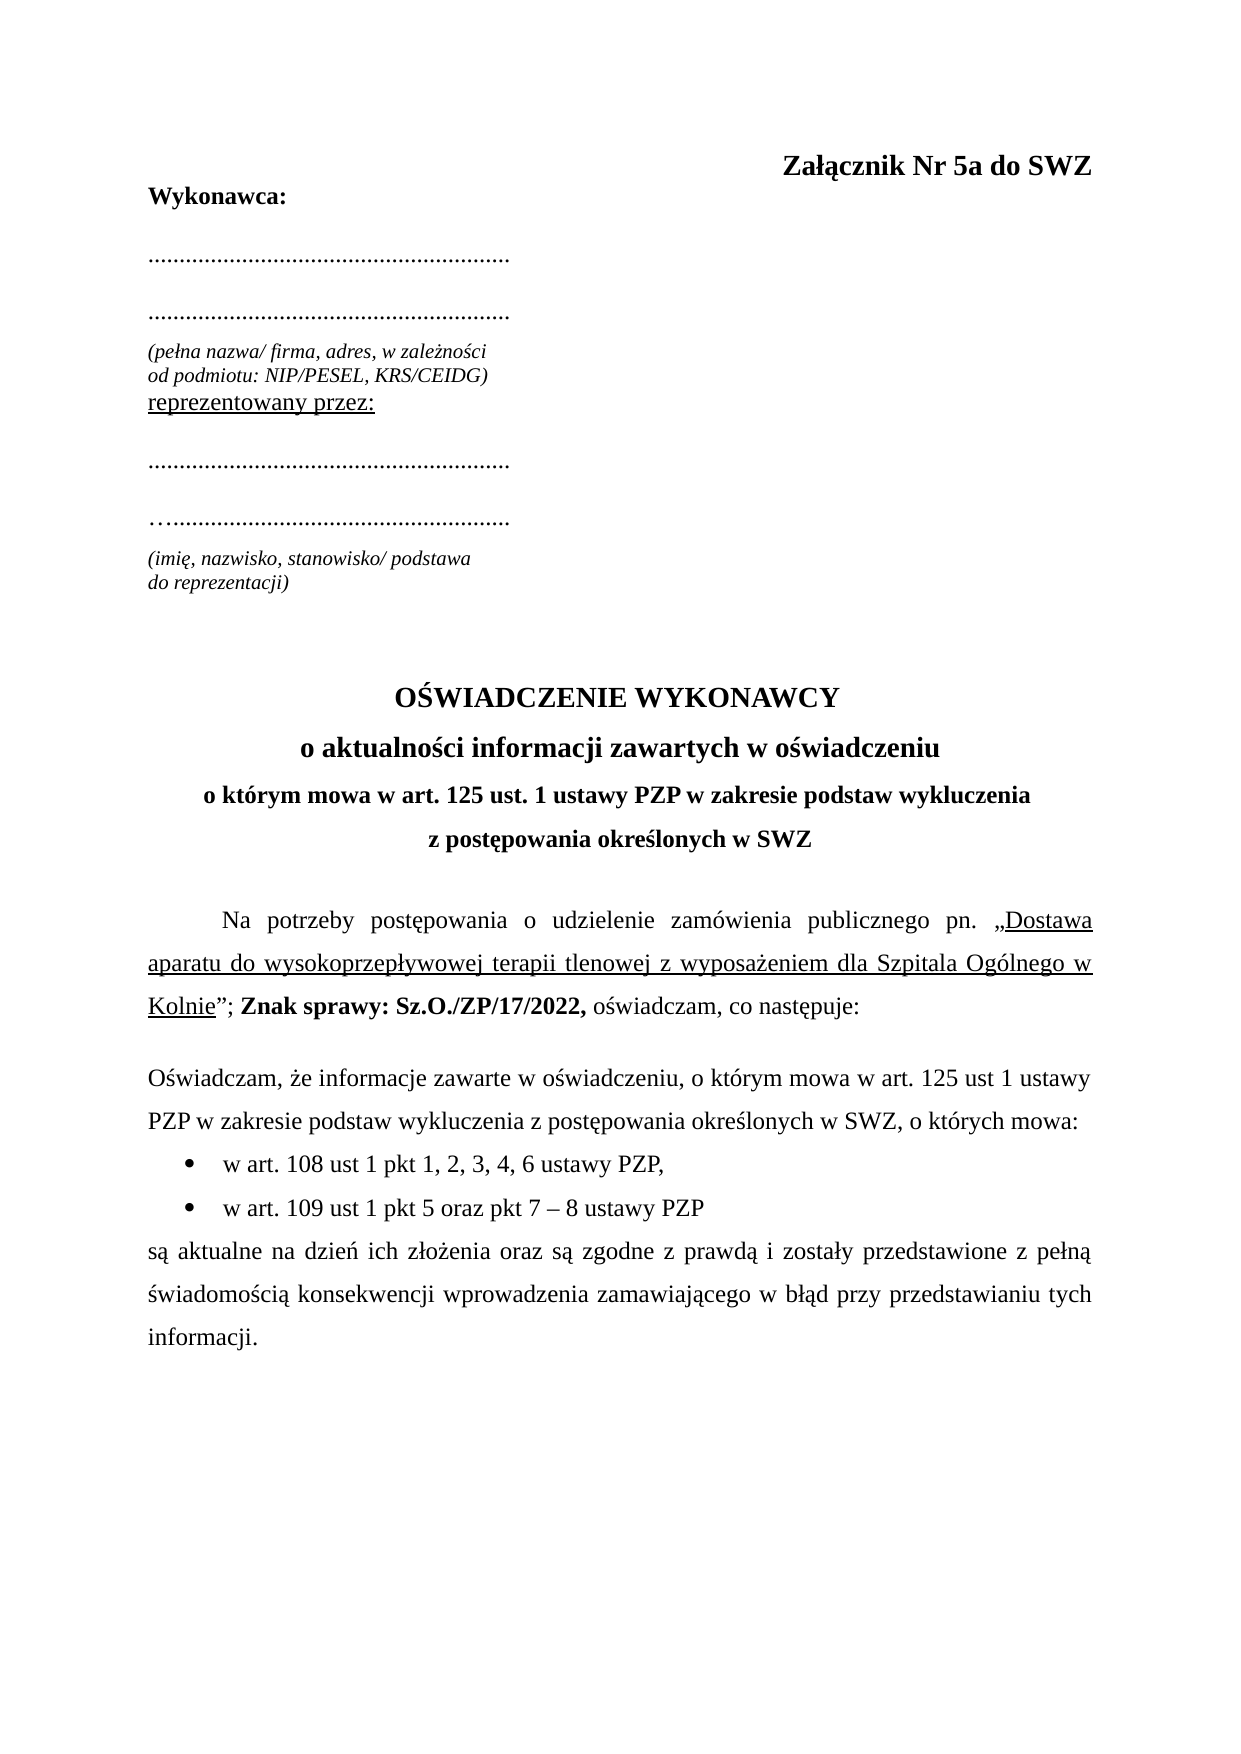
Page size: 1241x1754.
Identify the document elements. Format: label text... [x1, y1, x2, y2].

text .......................................................... [148, 445, 1092, 474]
text (pełna nazwa/ firma, adres, w zależności [148, 339, 1092, 363]
subtitle Załącznik Nr 5a do SWZ [148, 148, 1092, 181]
text o którym mowa w art. 125 ust. 1 ustawy PZP w zakresie podstaw wykluczenia [148, 781, 1092, 809]
text …...................................................... [148, 502, 1092, 531]
text Wykonawca: [148, 181, 1092, 210]
text do reprezentacji) [148, 569, 1092, 594]
text (imię, nazwisko, stanowisko/ podstawa [148, 546, 1092, 569]
text o aktualności informacji zawartych w oświadczeniu [148, 730, 1092, 764]
list w art. 108 ust 1 pkt 1, 2, 3, 4, 6 ustawy PZP, [185, 1149, 1092, 1178]
text OŚWIADCZENIE WYKONAWCY [148, 680, 1092, 713]
text z postępowania określonych w SWZ [148, 824, 1092, 852]
text .......................................................... [148, 296, 1092, 325]
text .......................................................... [148, 239, 1092, 267]
text Oświadczam, że informacje zawarte w oświadczeniu, o którym mowa w art. 125 ust 1 ustawy PZP w zakresie podstaw wykluczenia z postępowania określonych w SWZ, o których mowa: [148, 1063, 1092, 1135]
text Kolnie”; Znak sprawy: Sz.O./ZP/17/2022, oświadczam, co następuje: [148, 975, 1092, 1020]
text reprezentowany przez: [148, 387, 1092, 416]
text Na potrzeby postępowania o udzielenie zamówienia publicznego pn. „Dostawa aparatu do wysokoprzepływowej terapii tlenowej z wyposażeniem dla Szpitala Ogólnego w [148, 905, 1092, 973]
list w art. 109 ust 1 pkt 5 oraz pkt 7 – 8 ustawy PZP [185, 1193, 1092, 1221]
text są aktualne na dzień ich złożenia oraz są zgodne z prawdą i zostały przedstawione z pełną świadomością konsekwencji wprowadzenia zamawiającego w błąd przy przedstawianiu tych informacji. [148, 1236, 1092, 1351]
text od podmiotu: NIP/PESEL, KRS/CEIDG) [148, 363, 1092, 387]
